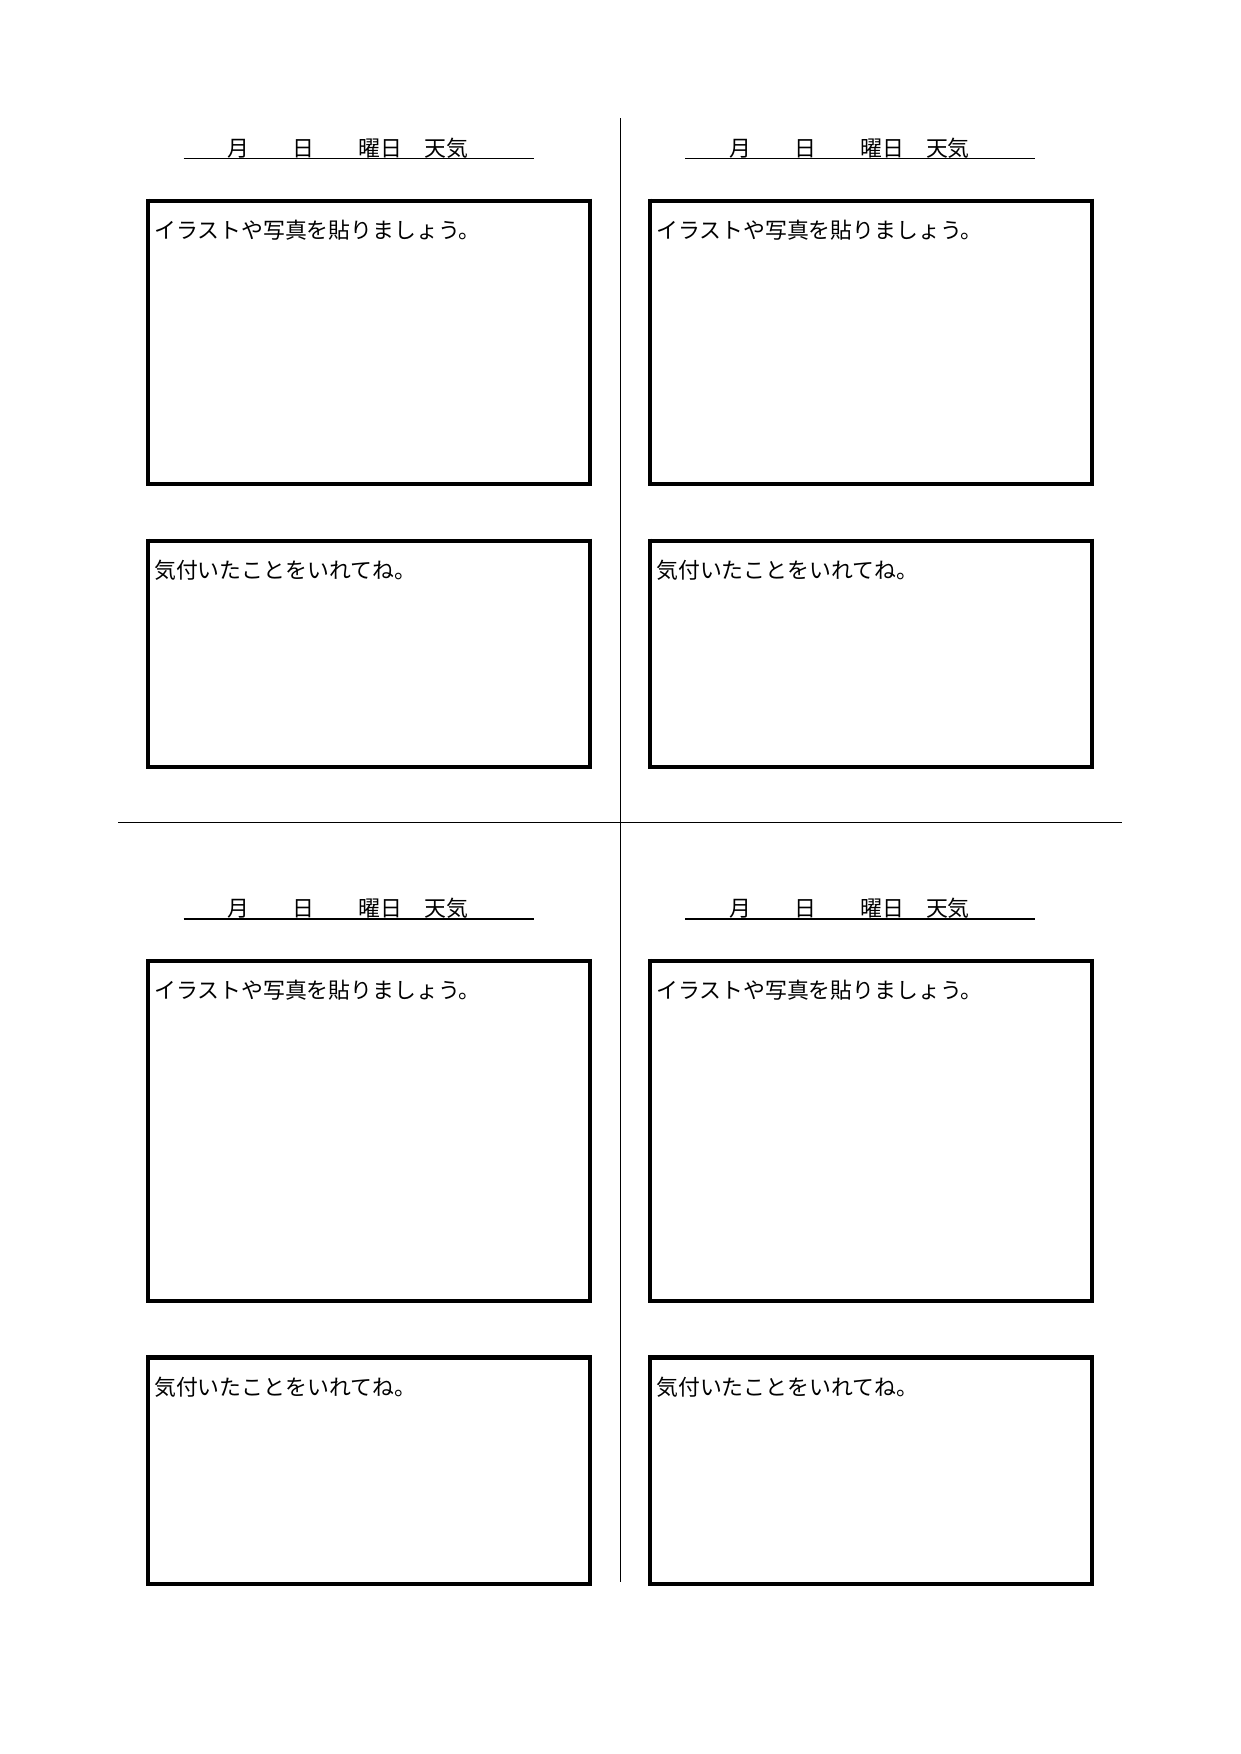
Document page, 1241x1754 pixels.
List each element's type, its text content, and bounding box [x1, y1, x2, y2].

table_cell [118, 1242, 146, 1299]
table_header [118, 118, 148, 175]
table_cell [150, 1072, 588, 1129]
table_cell [150, 425, 588, 482]
table_cell [1094, 312, 1122, 368]
table_cell [148, 175, 590, 198]
table_cell [1092, 482, 1122, 538]
table_cell 気付いたことをいれてね。 [652, 1360, 1090, 1412]
table_cell [118, 823, 148, 878]
table_cell [621, 652, 648, 708]
table_cell [650, 175, 1092, 198]
table_cell [621, 175, 650, 198]
table_cell [652, 425, 1090, 482]
table_cell [118, 1412, 146, 1469]
table_cell [592, 1129, 620, 1185]
table_cell 気付いたことをいれてね。 [150, 543, 588, 595]
table_cell [652, 1185, 1090, 1242]
table_cell [621, 959, 648, 1015]
table_cell [621, 1129, 648, 1185]
table_cell [1092, 879, 1122, 935]
table_cell 月 日 曜日 天気 [148, 879, 590, 935]
table_cell [150, 1129, 588, 1185]
table_cell [650, 769, 1092, 822]
table_cell [621, 369, 648, 425]
table_cell [1094, 1072, 1122, 1129]
table_cell 月 日 曜日 天気 [650, 879, 1092, 935]
table_cell [592, 1412, 620, 1469]
table_cell [148, 823, 590, 878]
table_cell [652, 1412, 1090, 1469]
table_cell [592, 1525, 620, 1582]
table_cell [1094, 425, 1122, 482]
table_cell [1092, 765, 1122, 822]
table_cell [590, 765, 620, 822]
table_cell [621, 765, 650, 822]
table_cell [621, 935, 650, 959]
table_cell [150, 1469, 588, 1525]
table_cell [118, 652, 146, 708]
table_cell [148, 486, 590, 538]
table_cell [118, 959, 146, 1015]
table_cell [621, 539, 648, 595]
table_cell [1094, 652, 1122, 708]
table_cell [1094, 539, 1122, 595]
table_cell [118, 1469, 146, 1525]
table_cell [150, 652, 588, 708]
table_cell [150, 595, 588, 652]
table_cell [150, 1412, 588, 1469]
table_cell [1092, 1299, 1122, 1355]
table_cell [1094, 1015, 1122, 1072]
table_cell [621, 1355, 648, 1412]
table_cell [592, 255, 620, 312]
table_cell [590, 1299, 620, 1355]
table_cell [1094, 1412, 1122, 1469]
table_cell [118, 1185, 146, 1242]
table_cell [150, 312, 588, 368]
table_cell [621, 1185, 648, 1242]
table_cell [621, 482, 650, 538]
table_cell [592, 959, 620, 1015]
table_cell [590, 482, 620, 538]
table_cell [118, 1355, 146, 1412]
table_cell [150, 1242, 588, 1299]
table_cell [650, 823, 1092, 878]
table_cell [118, 595, 146, 652]
table_cell [118, 879, 148, 935]
table_cell [150, 369, 588, 425]
table_header [621, 118, 650, 175]
table_cell [1094, 1129, 1122, 1185]
table_cell [621, 1299, 650, 1355]
table_cell [621, 1469, 648, 1525]
table_cell [148, 769, 590, 822]
table_header [590, 118, 620, 175]
table_cell [592, 1072, 620, 1129]
table_cell [652, 709, 1090, 765]
table_cell [118, 482, 148, 538]
table_cell [1094, 255, 1122, 312]
table_cell [150, 1185, 588, 1242]
table_cell [592, 1242, 620, 1299]
table_cell [118, 935, 148, 959]
table_cell [590, 879, 620, 935]
table_cell [592, 199, 620, 255]
table_cell [621, 255, 648, 312]
table_cell イラストや写真を貼りましょう。 [150, 963, 588, 1015]
table_cell [621, 1015, 648, 1072]
table_cell [621, 879, 650, 935]
table_cell [118, 425, 146, 482]
table_cell [1092, 823, 1122, 878]
table_header 月 日 曜日 天気 [148, 118, 590, 175]
table_cell [650, 1303, 1092, 1355]
table_cell [621, 1525, 648, 1582]
table_cell [1094, 369, 1122, 425]
table_cell [652, 1469, 1090, 1525]
table_cell [652, 1015, 1090, 1072]
table_cell [1092, 175, 1122, 198]
table_cell [592, 369, 620, 425]
table_cell [1094, 1355, 1122, 1412]
table_cell [118, 539, 146, 595]
table_cell [1094, 1469, 1122, 1525]
table_cell [1094, 709, 1122, 765]
table_cell [592, 425, 620, 482]
table_cell [592, 312, 620, 368]
table_cell [592, 1469, 620, 1525]
table_cell [148, 1303, 590, 1355]
table_cell [621, 1412, 648, 1469]
table_cell [650, 486, 1092, 538]
table_cell [118, 312, 146, 368]
table_cell [118, 1299, 148, 1355]
table_cell [621, 425, 648, 482]
table_cell [652, 255, 1090, 312]
table_header [1092, 118, 1122, 175]
table_cell [118, 765, 148, 822]
table_cell [652, 1129, 1090, 1185]
table_cell [1094, 1242, 1122, 1299]
table_cell [118, 1072, 146, 1129]
table_cell [118, 1015, 146, 1072]
table_cell [621, 312, 648, 368]
table_cell [118, 1129, 146, 1185]
table_cell [1092, 935, 1122, 959]
table_cell [1094, 1185, 1122, 1242]
table_cell イラストや写真を貼りましょう。 [150, 203, 588, 255]
table_cell [621, 1242, 648, 1299]
table_cell [592, 539, 620, 595]
table_cell [621, 709, 648, 765]
table_cell [1094, 199, 1122, 255]
table_cell [621, 823, 650, 878]
table_header 月 日 曜日 天気 [650, 118, 1092, 175]
table_cell [621, 1072, 648, 1129]
table_cell [590, 823, 620, 878]
table_cell [148, 935, 590, 959]
table_cell [621, 595, 648, 652]
table_cell イラストや写真を貼りましょう。 [652, 203, 1090, 255]
table_cell [118, 1525, 146, 1582]
table_cell [118, 255, 146, 312]
table_cell [150, 255, 588, 312]
table_cell [652, 1072, 1090, 1129]
table_cell [652, 1242, 1090, 1299]
table_cell [592, 595, 620, 652]
table_cell 気付いたことをいれてね。 [150, 1360, 588, 1412]
table_cell [590, 935, 620, 959]
table_cell [150, 709, 588, 765]
table_cell [1094, 595, 1122, 652]
table_cell [592, 1185, 620, 1242]
table_cell [592, 652, 620, 708]
table_cell [652, 652, 1090, 708]
table_cell [592, 1015, 620, 1072]
table_cell 気付いたことをいれてね。 [652, 543, 1090, 595]
table_cell [118, 175, 148, 198]
table_cell [118, 709, 146, 765]
table_cell [150, 1015, 588, 1072]
table_cell [621, 199, 648, 255]
table_cell [118, 369, 146, 425]
table_cell [652, 1525, 1090, 1582]
table_cell [592, 709, 620, 765]
table_cell [592, 1355, 620, 1412]
table_cell [118, 199, 146, 255]
table_cell [590, 175, 620, 198]
table_cell [1094, 959, 1122, 1015]
table_cell [1094, 1525, 1122, 1582]
table_cell [652, 595, 1090, 652]
table_cell [150, 1525, 588, 1582]
table_cell [650, 935, 1092, 959]
table_cell イラストや写真を貼りましょう。 [652, 963, 1090, 1015]
table_cell [652, 312, 1090, 368]
table_cell [652, 369, 1090, 425]
